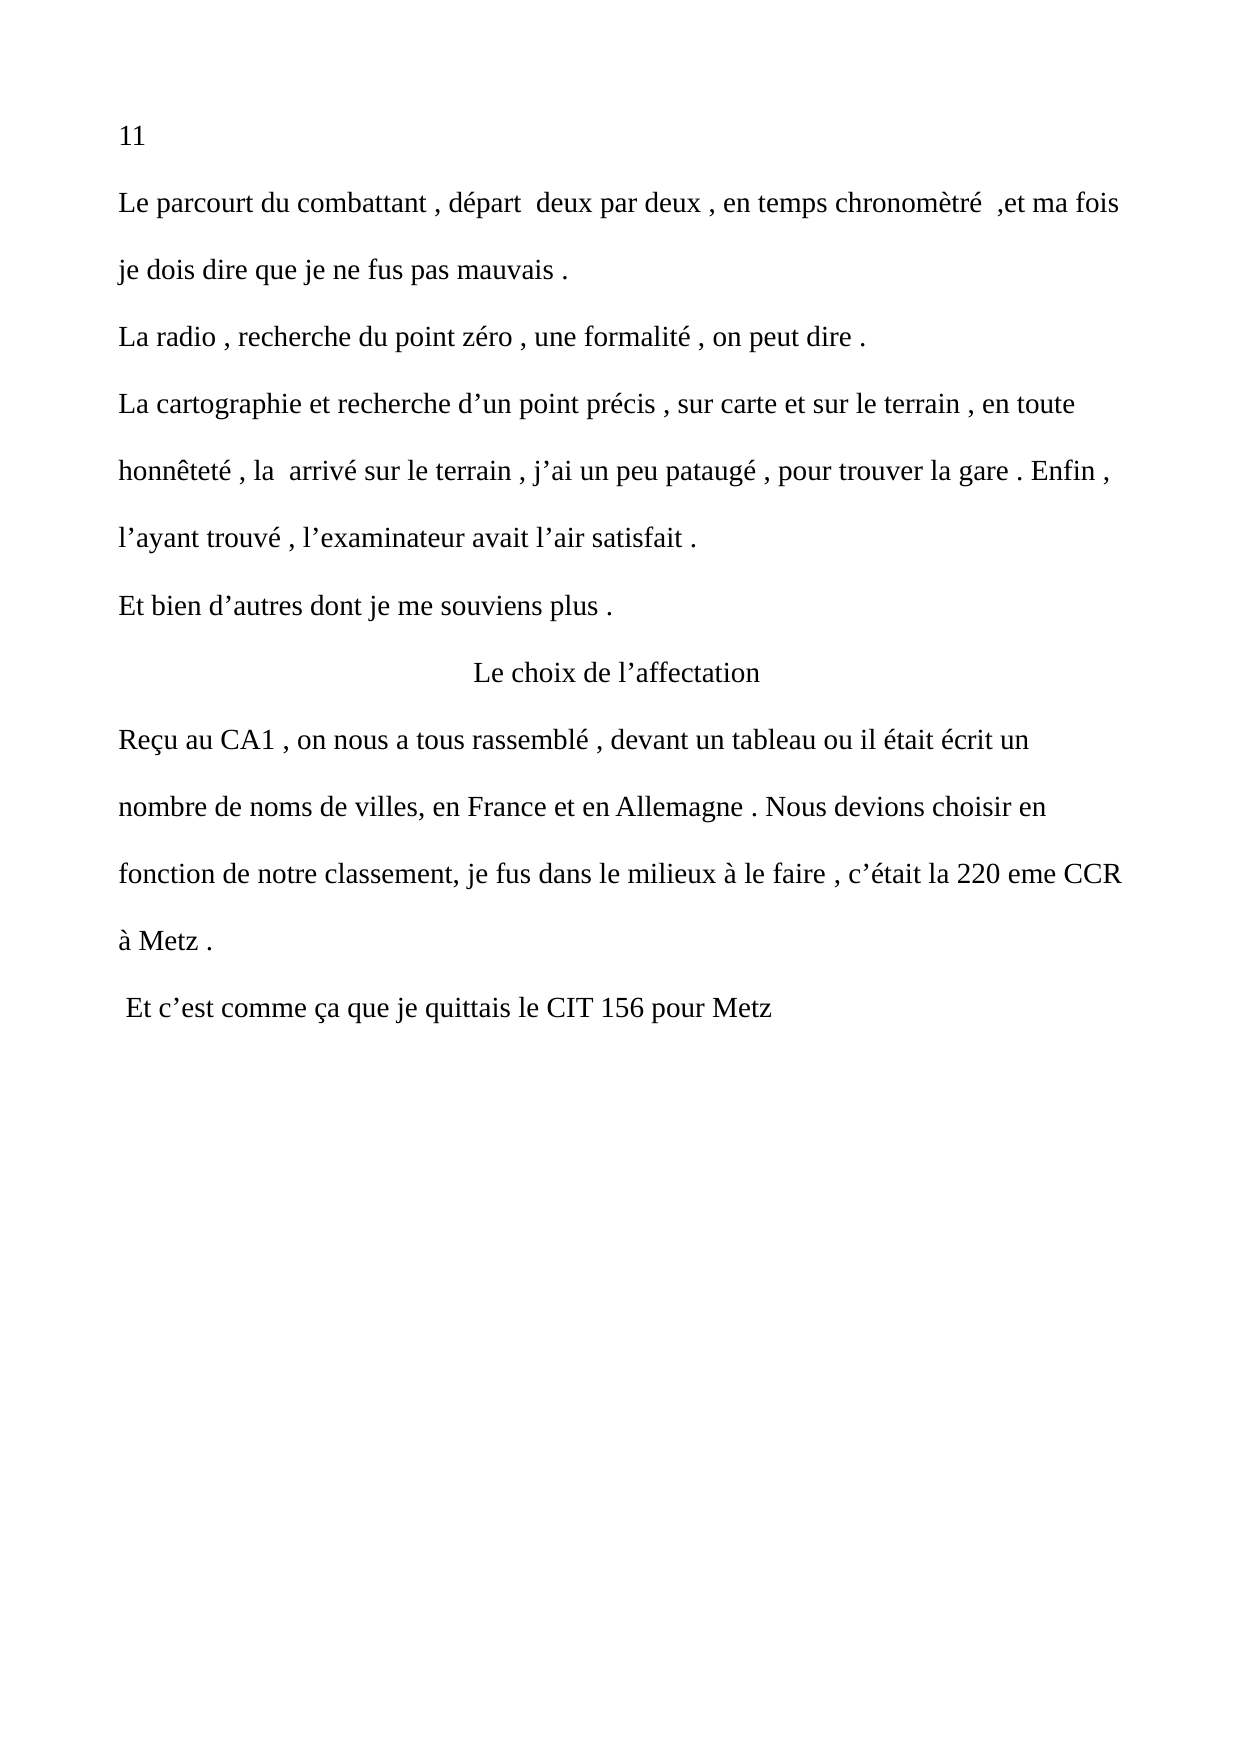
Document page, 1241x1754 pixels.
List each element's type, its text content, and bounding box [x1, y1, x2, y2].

text à Metz . [118, 923, 1122, 957]
text Le parcourt du combattant , départ deux par deux , en temps chronomètré ,et ma fois [118, 185, 1122, 219]
text honnêteté , la arrivé sur le terrain , j’ai un peu pataugé , pour trouver la gare . Enfin , [118, 453, 1122, 487]
text Le choix de l’affectation [118, 655, 1122, 688]
text Et bien d’autres dont je me souviens plus . [118, 588, 1122, 621]
text je dois dire que je ne fus pas mauvais . [118, 252, 1122, 286]
text fonction de notre classement, je fus dans le milieux à le faire , c’était la 220 eme CCR [118, 856, 1122, 889]
text Et c’est comme ça que je quittais le CIT 156 pour Metz [118, 990, 1122, 1024]
text l’ayant trouvé , l’examinateur avait l’air satisfait . [118, 521, 1122, 554]
text nombre de noms de villes, en France et en Allemagne . Nous devions choisir en [118, 789, 1122, 822]
text La radio , recherche du point zéro , une formalité , on peut dire . [118, 319, 1122, 353]
text Reçu au CA1 , on nous a tous rassemblé , devant un tableau ou il était écrit un [118, 722, 1122, 755]
text 11 [118, 118, 1122, 152]
text La cartographie et recherche d’un point précis , sur carte et sur le terrain , en toute [118, 386, 1122, 420]
